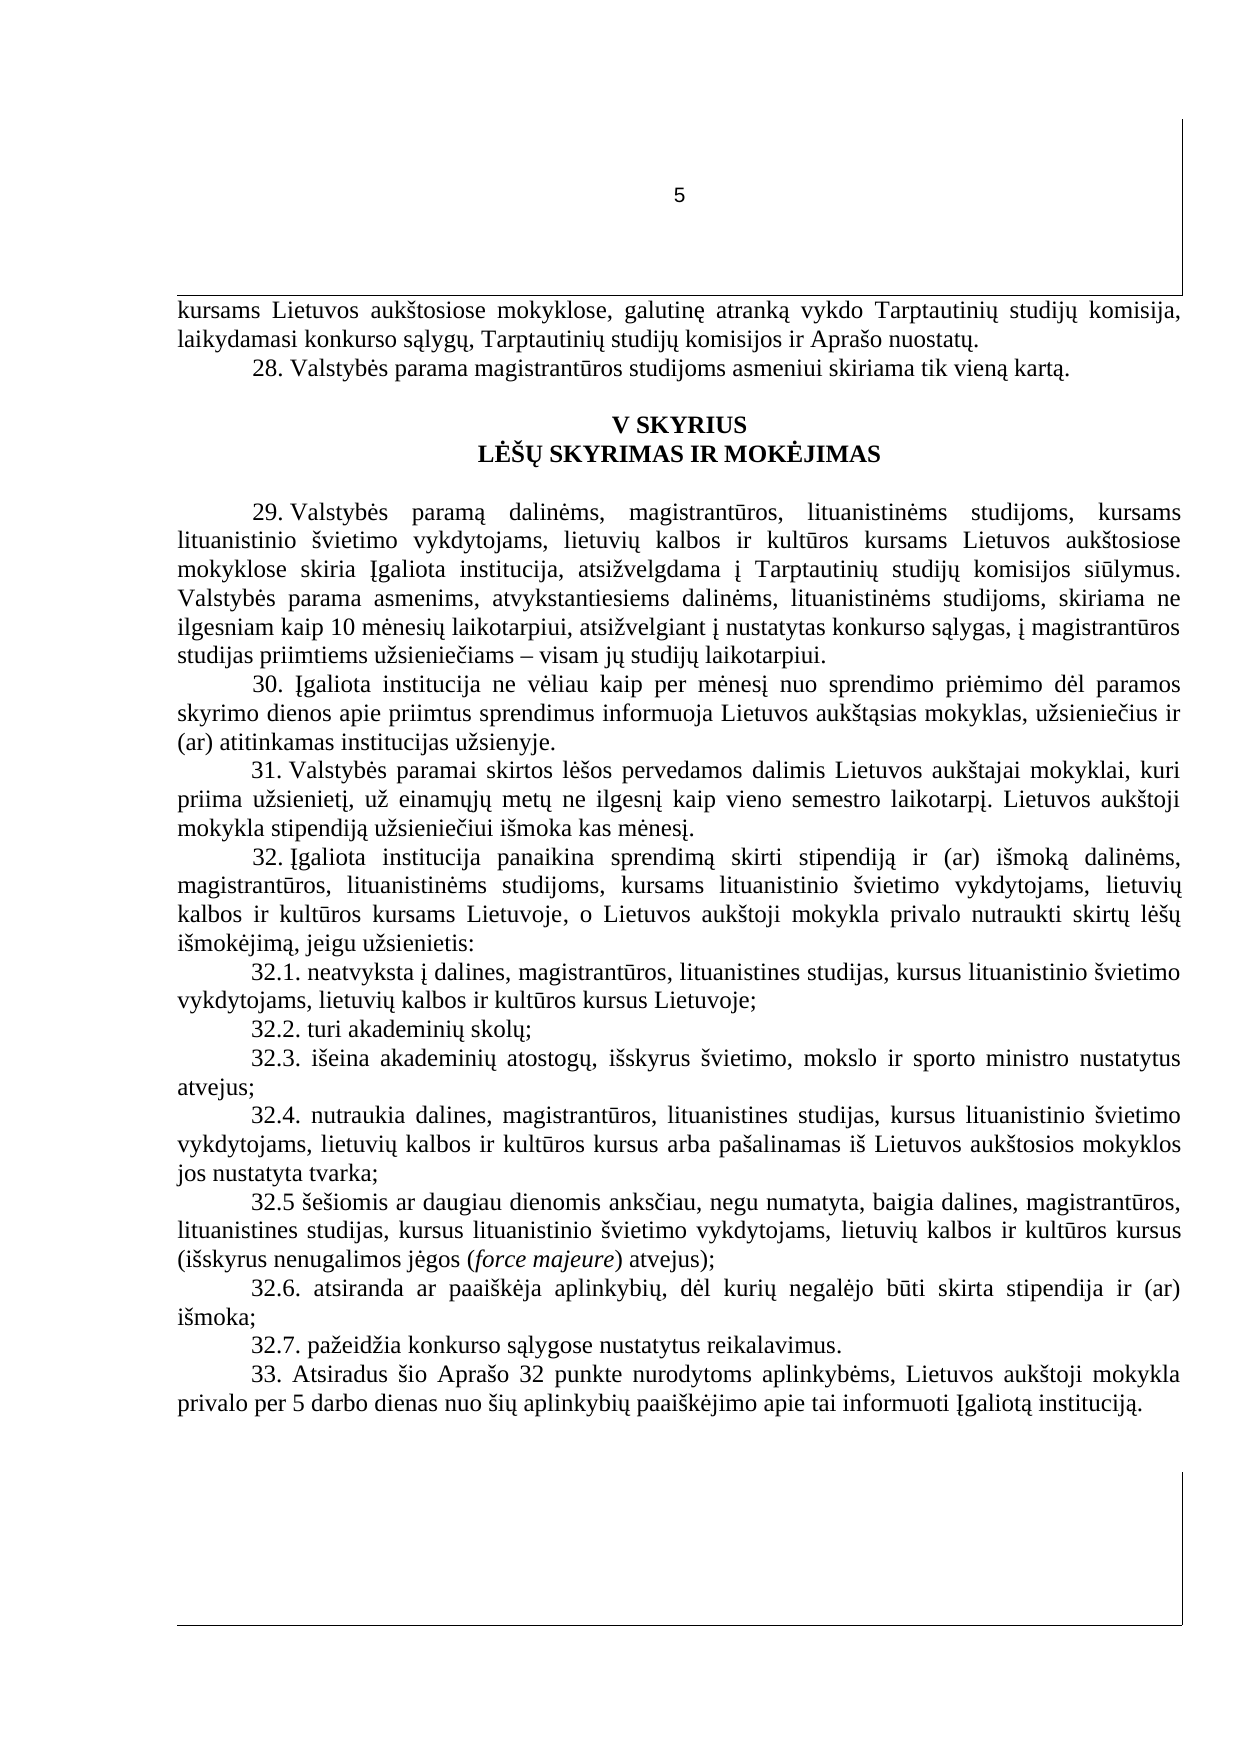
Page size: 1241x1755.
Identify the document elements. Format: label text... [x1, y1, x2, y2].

text 32.4. nutraukia dalines, magistrantūros, lituanistines studijas, kursus lituanistinio švietimo vykdytojams, lietuvių kalbos ir kultūros kursus arba pašalinamas iš Lietuvos aukštosios mokyklos jos nustatyta tvarka; [177, 1101, 1182, 1187]
text V SKYRIUS [177, 411, 1182, 439]
text 32.6. atsiranda ar paaiškėja aplinkybių, dėl kurių negalėjo būti skirta stipendija ir (ar) išmoka; [177, 1273, 1182, 1331]
text 32.2. turi akademinių skolų; [177, 1014, 1182, 1043]
text 29. Valstybės paramą dalinėms, magistrantūros, lituanistinėms studijoms, kursams lituanistinio švietimo vykdytojams, lietuvių kalbos ir kultūros kursams Lietuvos aukštosiose mokyklose skiria Įgaliota institucija, atsižvelgdama į Tarptautinių studijų komisijos siūlymus. Valstybės parama asmenims, atvykstantiesiems dalinėms, lituanistinėms studijoms, skiriama ne ilgesniam kaip 10 mėnesių laikotarpiui, atsižvelgiant į nustatytas konkurso sąlygas, į magistrantūros studijas priimtiems užsieniečiams – visam jų studijų laikotarpiui. [177, 497, 1182, 669]
text 32. Įgaliota institucija panaikina sprendimą skirti stipendiją ir (ar) išmoką dalinėms, magistrantūros, lituanistinėms studijoms, kursams lituanistinio švietimo vykdytojams, lietuvių kalbos ir kultūros kursams Lietuvoje, o Lietuvos aukštoji mokykla privalo nutraukti skirtų lėšų išmokėjimą, jeigu užsienietis: [177, 842, 1182, 957]
text kursams Lietuvos aukštosiose mokyklose, galutinę atranką vykdo Tarptautinių studijų komisija, laikydamasi konkurso sąlygų, Tarptautinių studijų komisijos ir Aprašo nuostatų. [177, 296, 1182, 353]
text 30. Įgaliota institucija ne vėliau kaip per mėnesį nuo sprendimo priėmimo dėl paramos skyrimo dienos apie priimtus sprendimus informuoja Lietuvos aukštąsias mokyklas, užsieniečius ir (ar) atitinkamas institucijas užsienyje. [177, 669, 1182, 756]
text 28. Valstybės parama magistrantūros studijoms asmeniui skiriama tik vieną kartą. [177, 353, 1182, 382]
text 32.1. neatvyksta į dalines, magistrantūros, lituanistines studijas, kursus lituanistinio švietimo vykdytojams, lietuvių kalbos ir kultūros kursus Lietuvoje; [177, 957, 1182, 1014]
text 32.3. išeina akademinių atostogų, išskyrus švietimo, mokslo ir sporto ministro nustatytus atvejus; [177, 1043, 1182, 1101]
text 33. Atsiradus šio Aprašo 32 punkte nurodytoms aplinkybėms, Lietuvos aukštoji mokykla privalo per 5 darbo dienas nuo šių aplinkybių paaiškėjimo apie tai informuoti Įgaliotą instituciją. [177, 1359, 1182, 1417]
text 32.5 šešiomis ar daugiau dienomis anksčiau, negu numatyta, baigia dalines, magistrantūros, lituanistines studijas, kursus lituanistinio švietimo vykdytojams, lietuvių kalbos ir kultūros kursus (išskyrus nenugalimos jėgos (force majeure) atvejus); [177, 1187, 1182, 1273]
text 31. Valstybės paramai skirtos lėšos pervedamos dalimis Lietuvos aukštajai mokyklai, kuri priima užsienietį, už einamųjų metų ne ilgesnį kaip vieno semestro laikotarpį. Lietuvos aukštoji mokykla stipendiją užsieniečiui išmoka kas mėnesį. [177, 756, 1182, 842]
text 32.7. pažeidžia konkurso sąlygose nustatytus reikalavimus. [177, 1331, 1182, 1359]
text LĖŠŲ SKYRIMAS IR MOKĖJIMAS [177, 439, 1182, 468]
